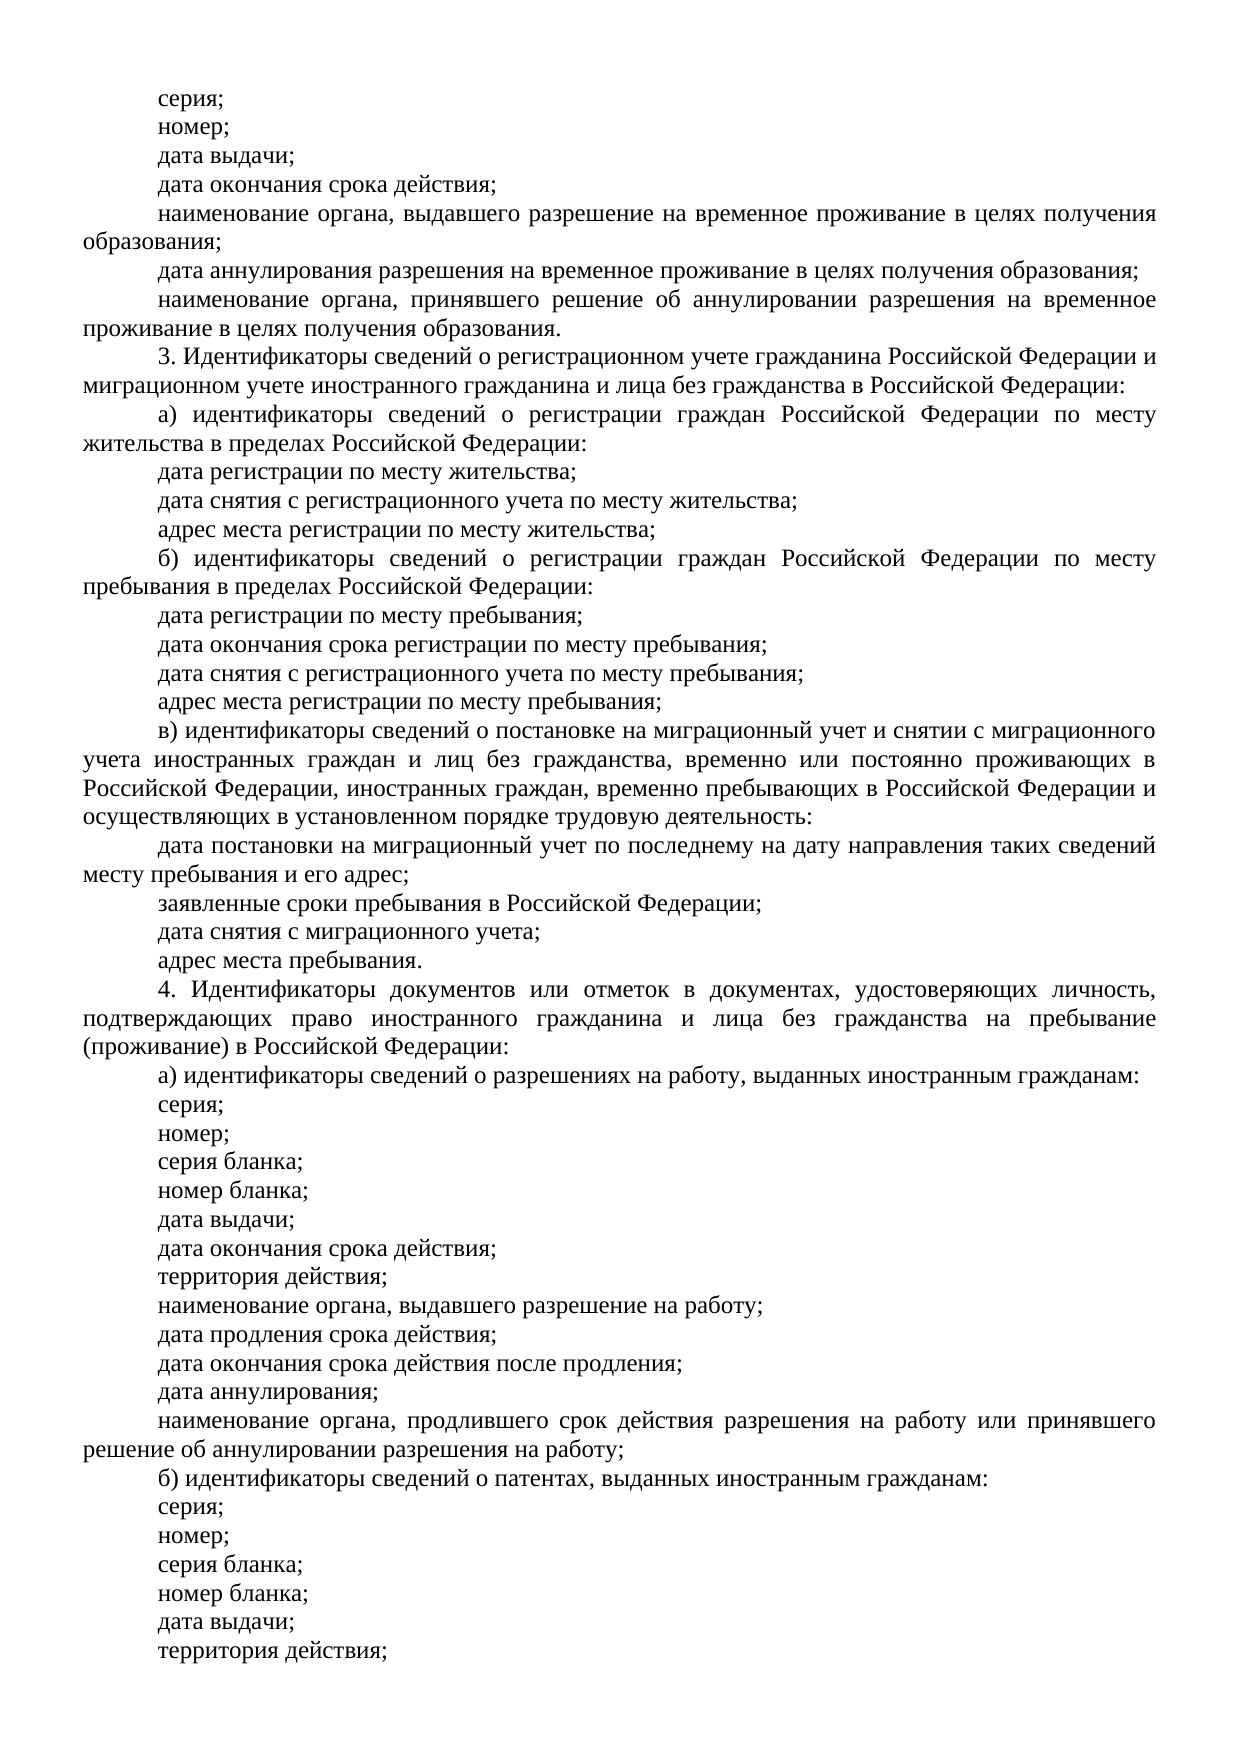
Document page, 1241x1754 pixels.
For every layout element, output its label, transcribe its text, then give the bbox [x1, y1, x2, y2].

text б) идентификаторы сведений о патентах, выданных иностранным гражданам: [83, 1463, 1157, 1491]
text серия бланка; [83, 1146, 1157, 1175]
text номер; [83, 1520, 1157, 1549]
text 3. Идентификаторы сведений о регистрационном учете гражданина Российской Федерации и миграционном учете иностранного гражданина и лица без гражданства в Российской Федерации: [83, 341, 1157, 399]
text номер; [83, 111, 1157, 140]
text дата снятия с миграционного учета; [83, 916, 1157, 945]
text дата выдачи; [83, 1204, 1157, 1233]
text дата снятия с регистрационного учета по месту пребывания; [83, 658, 1157, 686]
text серия; [83, 83, 1157, 111]
text б) идентификаторы сведений о регистрации граждан Российской Федерации по месту пребывания в пределах Российской Федерации: [83, 543, 1157, 600]
text дата окончания срока действия; [83, 1233, 1157, 1261]
text серия; [83, 1491, 1157, 1520]
text дата постановки на миграционный учет по последнему на дату направления таких сведений месту пребывания и его адрес; [83, 830, 1157, 888]
text дата продления срока действия; [83, 1319, 1157, 1348]
text дата окончания срока регистрации по месту пребывания; [83, 629, 1157, 658]
text серия; [83, 1089, 1157, 1118]
text номер; [83, 1118, 1157, 1146]
text дата снятия с регистрационного учета по месту жительства; [83, 485, 1157, 514]
text дата аннулирования; [83, 1376, 1157, 1405]
text адрес места пребывания. [83, 945, 1157, 974]
text наименование органа, выдавшего разрешение на временное проживание в целях получения образования; [83, 198, 1157, 255]
text дата окончания срока действия после продления; [83, 1348, 1157, 1376]
text территория действия; [83, 1635, 1157, 1664]
text заявленные сроки пребывания в Российской Федерации; [83, 888, 1157, 916]
text территория действия; [83, 1261, 1157, 1290]
text дата выдачи; [83, 1606, 1157, 1635]
text серия бланка; [83, 1549, 1157, 1578]
text наименование органа, принявшего решение об аннулировании разрешения на временное проживание в целях получения образования. [83, 284, 1157, 341]
text в) идентификаторы сведений о постановке на миграционный учет и снятии с миграционного учета иностранных граждан и лиц без гражданства, временно или постоянно проживающих в Российской Федерации, иностранных граждан, временно пребывающих в Российской Федерации и осуществляющих в установленном порядке трудовую деятельность: [83, 715, 1157, 830]
text 4. Идентификаторы документов или отметок в документах, удостоверяющих личность, подтверждающих право иностранного гражданина и лица без гражданства на пребывание (проживание) в Российской Федерации: [83, 974, 1157, 1060]
text а) идентификаторы сведений о разрешениях на работу, выданных иностранным гражданам: [83, 1060, 1157, 1089]
text дата окончания срока действия; [83, 169, 1157, 198]
text наименование органа, выдавшего разрешение на работу; [83, 1290, 1157, 1319]
text дата регистрации по месту пребывания; [83, 600, 1157, 629]
text адрес места регистрации по месту пребывания; [83, 686, 1157, 715]
text дата регистрации по месту жительства; [83, 456, 1157, 485]
text адрес места регистрации по месту жительства; [83, 514, 1157, 543]
text номер бланка; [83, 1175, 1157, 1204]
text а) идентификаторы сведений о регистрации граждан Российской Федерации по месту жительства в пределах Российской Федерации: [83, 399, 1157, 456]
text дата аннулирования разрешения на временное проживание в целях получения образования; [83, 255, 1157, 284]
text номер бланка; [83, 1578, 1157, 1606]
text дата выдачи; [83, 140, 1157, 169]
text наименование органа, продлившего срок действия разрешения на работу или принявшего решение об аннулировании разрешения на работу; [83, 1405, 1157, 1463]
